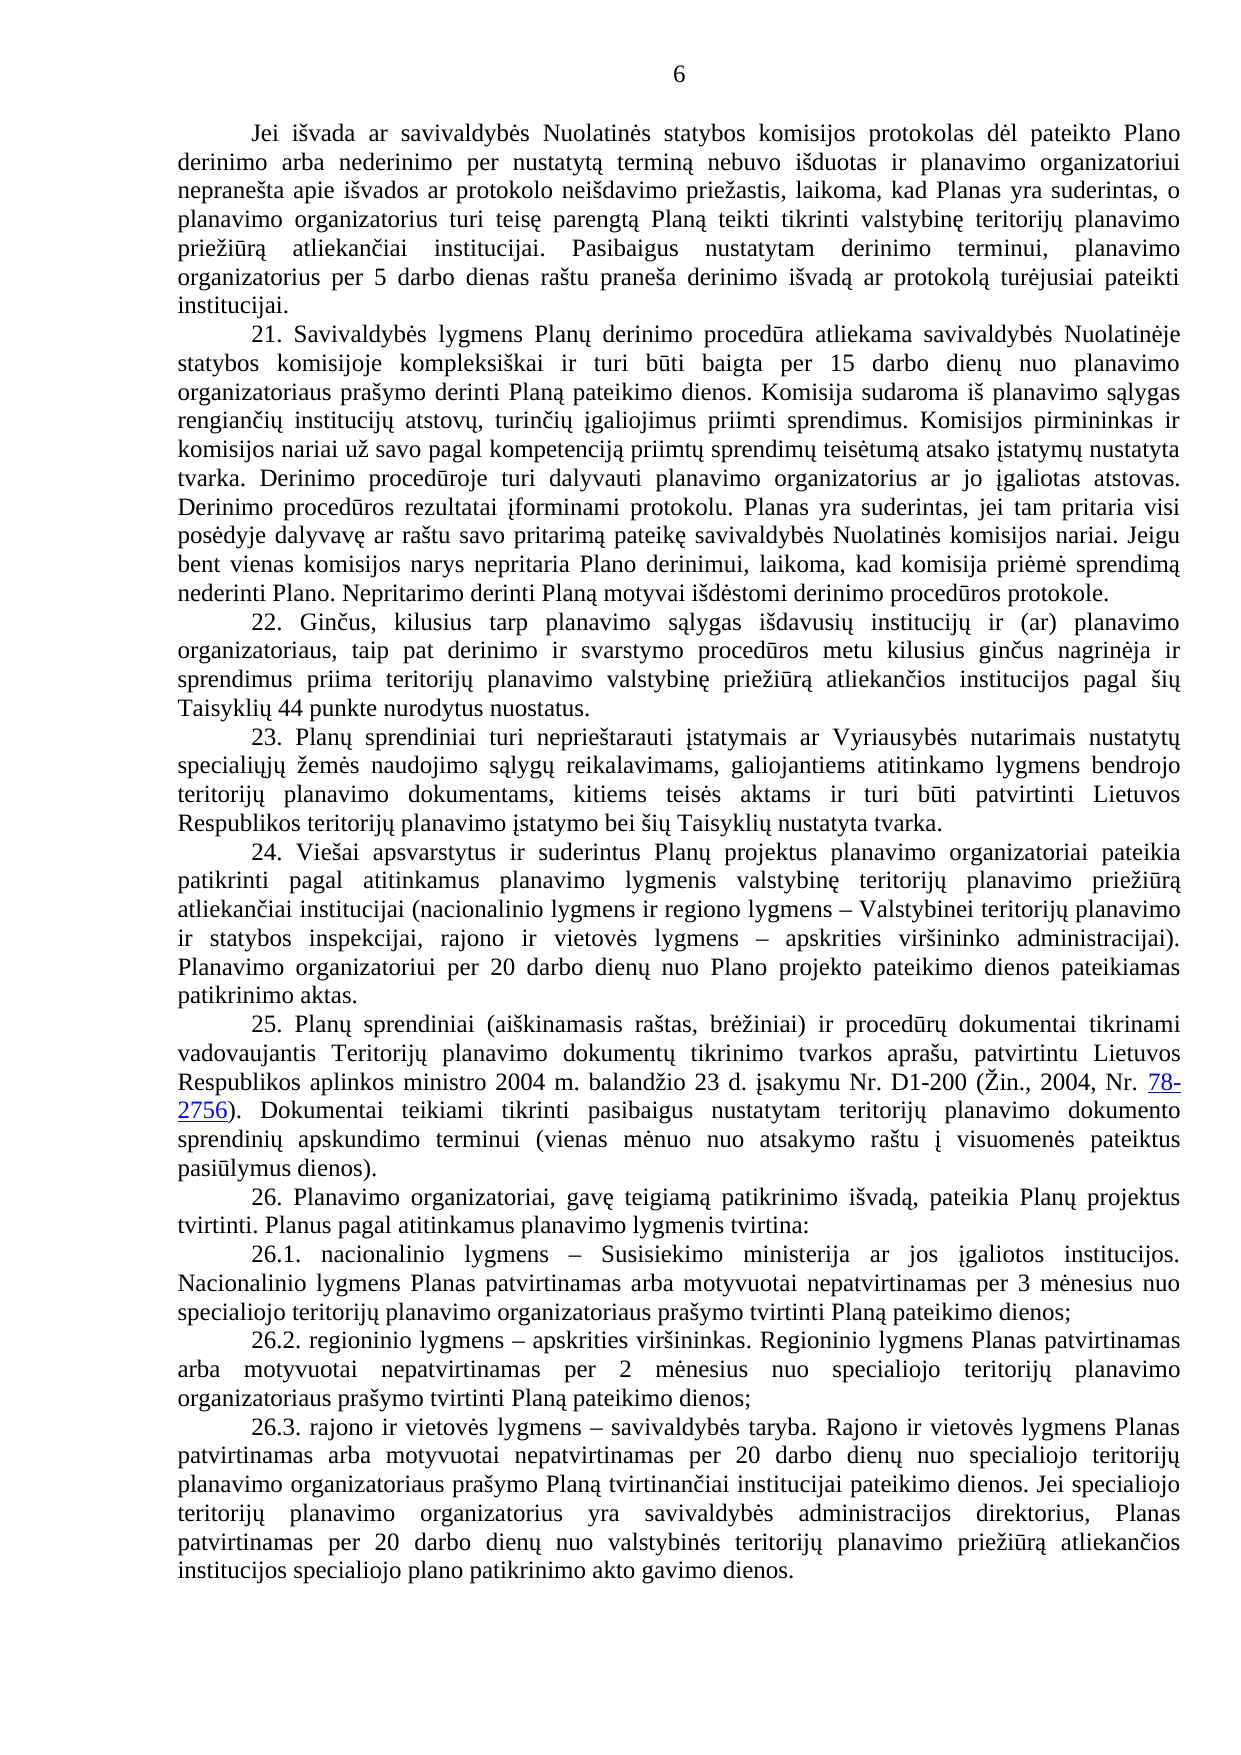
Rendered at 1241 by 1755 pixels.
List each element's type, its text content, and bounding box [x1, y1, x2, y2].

text 24. Viešai apsvarstytus ir suderintus Planų projektus planavimo organizatoriai pateikia patikrinti pagal atitinkamus planavimo lygmenis valstybinę teritorijų planavimo priežiūrą atliekančiai institucijai (nacionalinio lygmens ir regiono lygmens – Valstybinei teritorijų planavimo ir statybos inspekcijai, rajono ir vietovės lygmens – apskrities viršininko administracijai). Planavimo organizatoriui per 20 darbo dienų nuo Plano projekto pateikimo dienos pateikiamas patikrinimo aktas. [177, 837, 1181, 1009]
text 26.1. nacionalinio lygmens – Susisiekimo ministerija ar jos įgaliotos institucijos. Nacionalinio lygmens Planas patvirtinamas arba motyvuotai nepatvirtinamas per 3 mėnesius nuo specialiojo teritorijų planavimo organizatoriaus prašymo tvirtinti Planą pateikimo dienos; [177, 1239, 1181, 1326]
text 26.3. rajono ir vietovės lygmens – savivaldybės taryba. Rajono ir vietovės lygmens Planas patvirtinamas arba motyvuotai nepatvirtinamas per 20 darbo dienų nuo specialiojo teritorijų planavimo organizatoriaus prašymo Planą tvirtinančiai institucijai pateikimo dienos. Jei specialiojo teritorijų planavimo organizatorius yra savivaldybės administracijos direktorius, Planas patvirtinamas per 20 darbo dienų nuo valstybinės teritorijų planavimo priežiūrą atliekančios institucijos specialiojo plano patikrinimo akto gavimo dienos. [177, 1412, 1181, 1584]
text 26.2. regioninio lygmens – apskrities viršininkas. Regioninio lygmens Planas patvirtinamas arba motyvuotai nepatvirtinamas per 2 mėnesius nuo specialiojo teritorijų planavimo organizatoriaus prašymo tvirtinti Planą pateikimo dienos; [177, 1326, 1181, 1412]
text 26. Planavimo organizatoriai, gavę teigiamą patikrinimo išvadą, pateikia Planų projektus tvirtinti. Planus pagal atitinkamus planavimo lygmenis tvirtina: [177, 1182, 1181, 1239]
text 22. Ginčus, kilusius tarp planavimo sąlygas išdavusių institucijų ir (ar) planavimo organizatoriaus, taip pat derinimo ir svarstymo procedūros metu kilusius ginčus nagrinėja ir sprendimus priima teritorijų planavimo valstybinę priežiūrą atliekančios institucijos pagal šių Taisyklių 44 punkte nurodytus nuostatus. [177, 607, 1181, 722]
text 25. Planų sprendiniai (aiškinamasis raštas, brėžiniai) ir procedūrų dokumentai tikrinami vadovaujantis Teritorijų planavimo dokumentų tikrinimo tvarkos aprašu, patvirtintu Lietuvos Respublikos aplinkos ministro 2004 m. balandžio 23 d. įsakymu Nr. D1-200 (Žin., 2004, Nr. 78-2756). Dokumentai teikiami tikrinti pasibaigus nustatytam teritorijų planavimo dokumento sprendinių apskundimo terminui (vienas mėnuo nuo atsakymo raštu į visuomenės pateiktus pasiūlymus dienos). [177, 1009, 1181, 1182]
text 21. Savivaldybės lygmens Planų derinimo procedūra atliekama savivaldybės Nuolatinėje statybos komisijoje kompleksiškai ir turi būti baigta per 15 darbo dienų nuo planavimo organizatoriaus prašymo derinti Planą pateikimo dienos. Komisija sudaroma iš planavimo sąlygas rengiančių institucijų atstovų, turinčių įgaliojimus priimti sprendimus. Komisijos pirmininkas ir komisijos nariai už savo pagal kompetenciją priimtų sprendimų teisėtumą atsako įstatymų nustatyta tvarka. Derinimo procedūroje turi dalyvauti planavimo organizatorius ar jo įgaliotas atstovas. Derinimo procedūros rezultatai įforminami protokolu. Planas yra suderintas, jei tam pritaria visi posėdyje dalyvavę ar raštu savo pritarimą pateikę savivaldybės Nuolatinės komisijos nariai. Jeigu bent vienas komisijos narys nepritaria Plano derinimui, laikoma, kad komisija priėmė sprendimą nederinti Plano. Nepritarimo derinti Planą motyvai išdėstomi derinimo procedūros protokole. [177, 319, 1181, 607]
text 23. Planų sprendiniai turi neprieštarauti įstatymais ar Vyriausybės nutarimais nustatytų specialiųjų žemės naudojimo sąlygų reikalavimams, galiojantiems atitinkamo lygmens bendrojo teritorijų planavimo dokumentams, kitiems teisės aktams ir turi būti patvirtinti Lietuvos Respublikos teritorijų planavimo įstatymo bei šių Taisyklių nustatyta tvarka. [177, 722, 1181, 837]
text Jei išvada ar savivaldybės Nuolatinės statybos komisijos protokolas dėl pateikto Plano derinimo arba nederinimo per nustatytą terminą nebuvo išduotas ir planavimo organizatoriui nepranešta apie išvados ar protokolo neišdavimo priežastis, laikoma, kad Planas yra suderintas, o planavimo organizatorius turi teisę parengtą Planą teikti tikrinti valstybinę teritorijų planavimo priežiūrą atliekančiai institucijai. Pasibaigus nustatytam derinimo terminui, planavimo organizatorius per 5 darbo dienas raštu praneša derinimo išvadą ar protokolą turėjusiai pateikti institucijai. [177, 118, 1181, 319]
